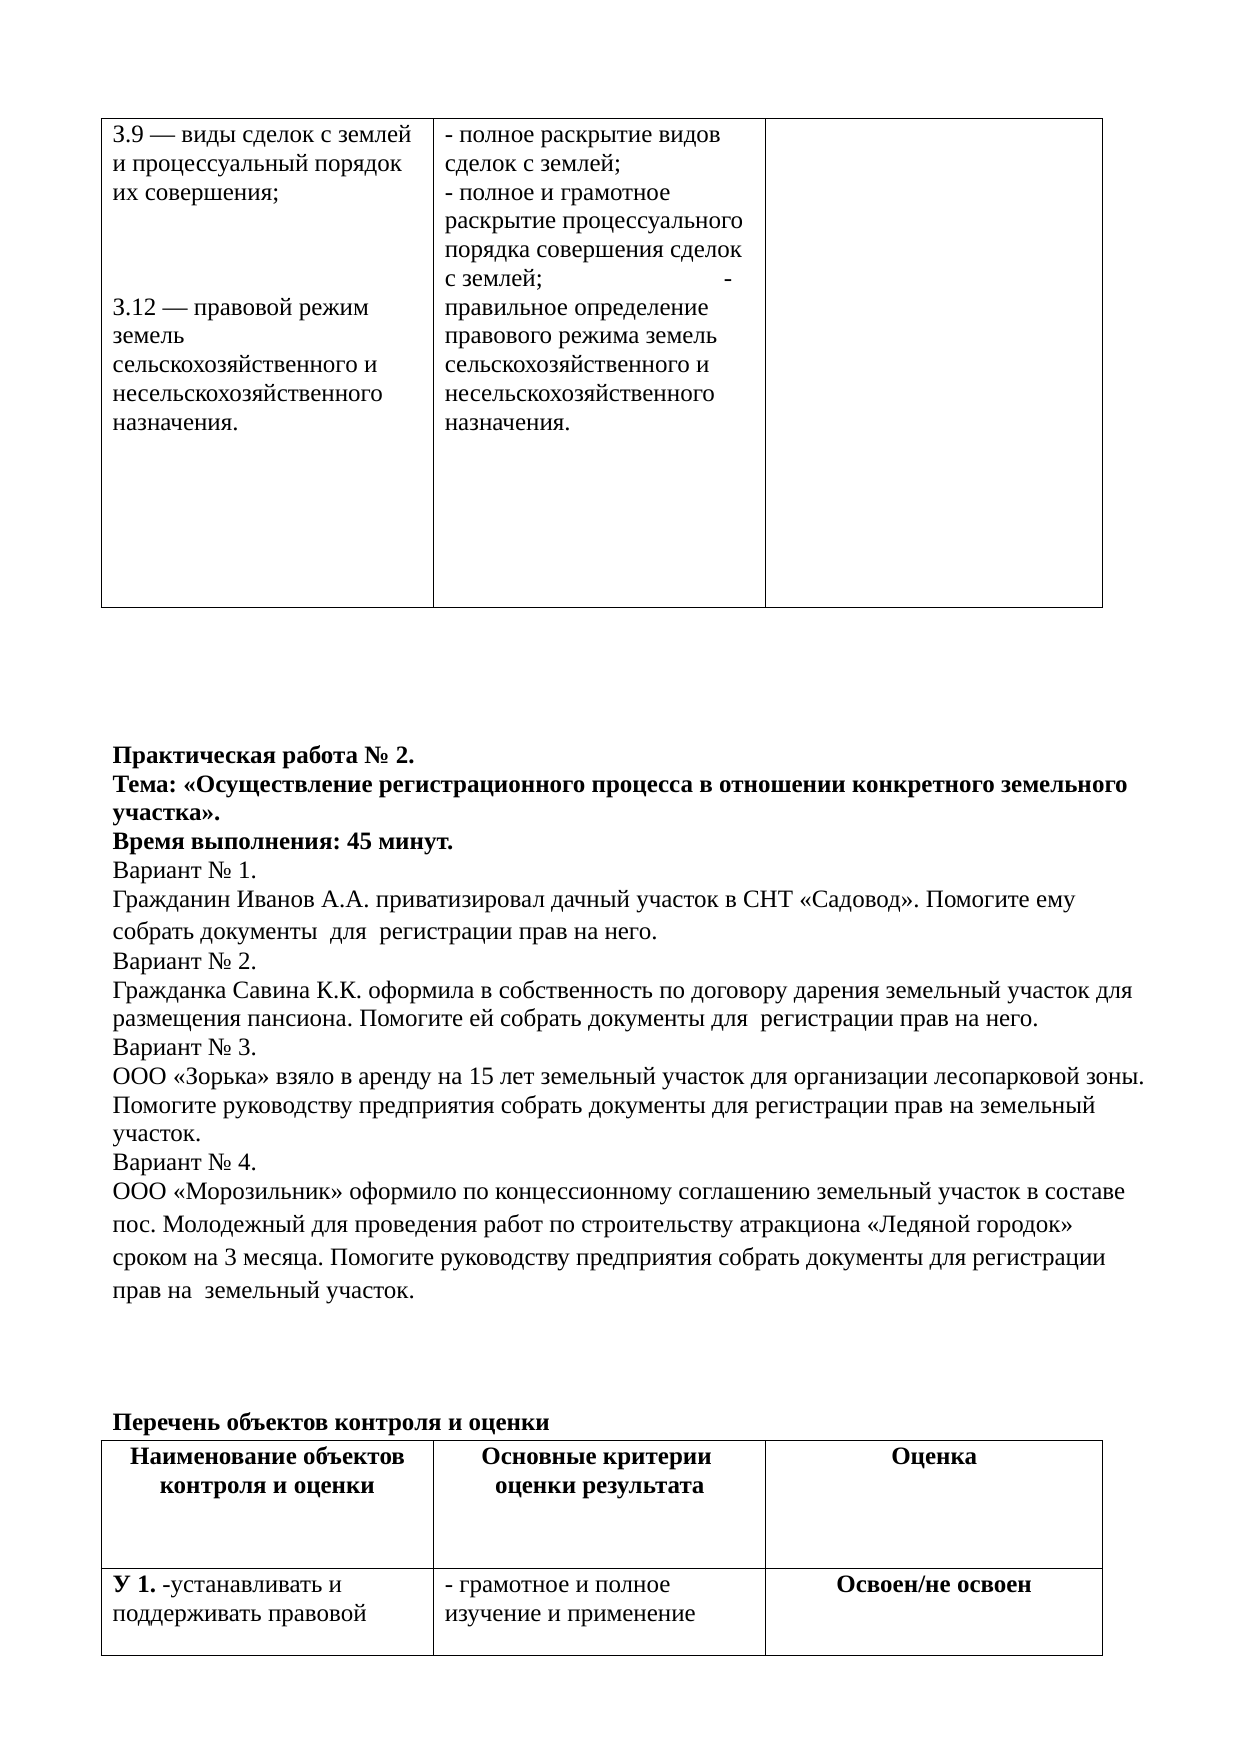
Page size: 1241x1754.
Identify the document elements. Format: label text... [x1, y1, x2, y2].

table_cell У 1. -устанавливать и поддерживать правовой [102, 1569, 433, 1655]
text Вариант № 4. [112, 1147, 1152, 1176]
text Гражданин Иванов А.А. приватизировал дачный участок в СНТ «Садовод». Помогите ему собрать документы для регистрации прав на него. [112, 884, 1152, 946]
table_header Оценка [766, 1441, 1102, 1568]
table_cell З.9 — виды сделок с землей и процессуальный порядок их совершения; З.12 — правовой режим земель сельскохозяйственного и несельскохозяйственного назначения. [102, 119, 433, 607]
text ООО «Морозильник» оформило по концессионному соглашению земельный участок в составе пос. Молодежный для проведения работ по строительству атракциона «Ледяной городок» сроком на 3 месяца. Помогите руководству предприятия собрать документы для регистрации прав на земельный участок. [112, 1176, 1152, 1304]
table_header Наименование объектов контроля и оценки [102, 1441, 433, 1568]
text Время выполнения: 45 минут. [112, 826, 1152, 855]
table_cell Освоен/не освоен [766, 1569, 1102, 1655]
text Тема: «Осуществление регистрационного процесса в отношении конкретного земельного участка». [112, 769, 1152, 826]
text ООО «Зорька» взяло в аренду на 15 лет земельный участок для организации лесопарковой зоны. Помогите руководству предприятия собрать документы для регистрации прав на земельный участок. [112, 1061, 1152, 1147]
text Вариант № 1. [112, 855, 1152, 884]
table_cell - полное раскрытие видов сделок с землей; - полное и грамотное раскрытие процессуального порядка совершения сделок с землей; -правильное определение правового режима земель сельскохозяйственного и несельскохозяйственного назначения. [434, 119, 765, 607]
table_header Основные критерии оценки результата [434, 1441, 765, 1568]
text Вариант № 3. [112, 1032, 1152, 1061]
text Гражданка Савина К.К. оформила в собственность по договору дарения земельный участок для размещения пансиона. Помогите ей собрать документы для регистрации прав на него. [112, 975, 1152, 1032]
table_cell - грамотное и полное изучение и применение [434, 1569, 765, 1655]
text Вариант № 2. [112, 946, 1152, 975]
text Перечень объектов контроля и оценки [112, 1407, 1152, 1436]
text Практическая работа № 2. [112, 740, 1152, 769]
table_cell [766, 119, 1102, 607]
